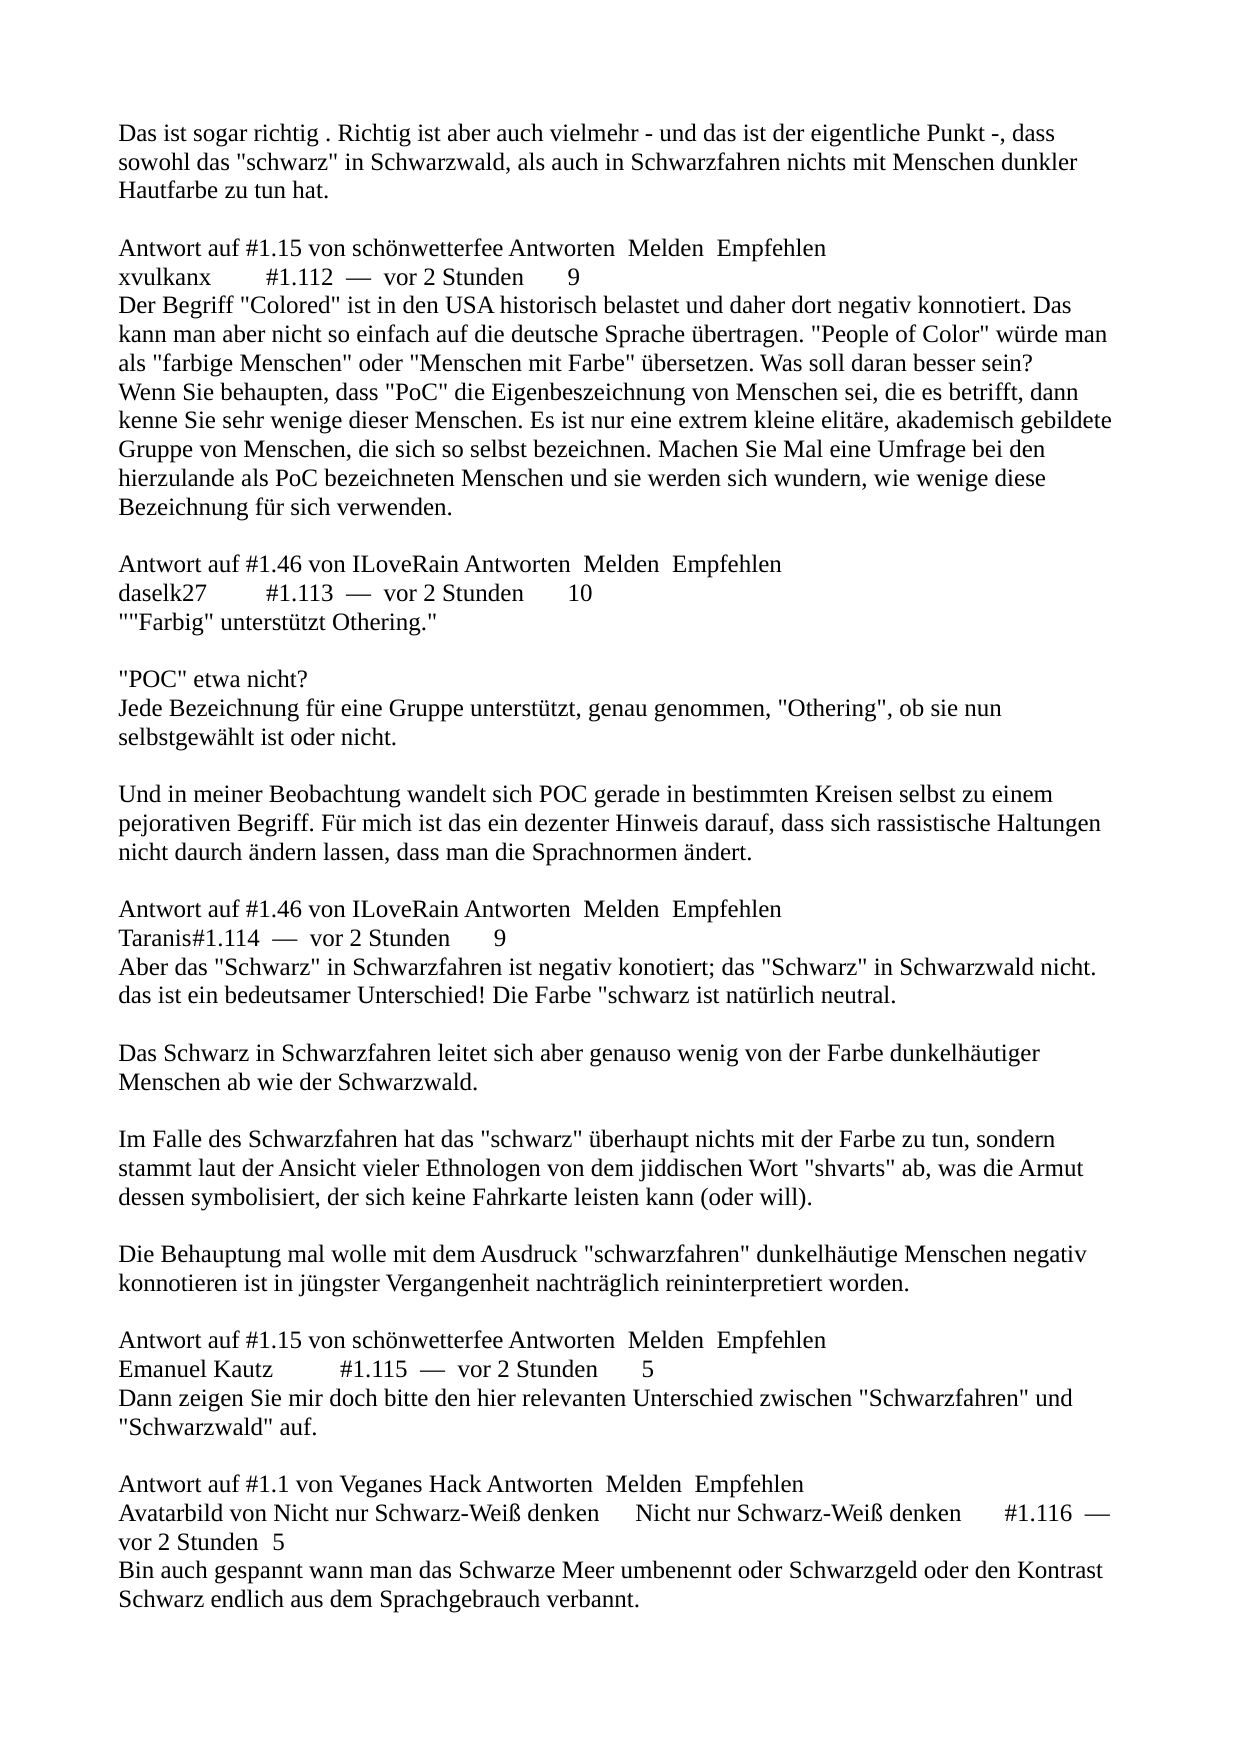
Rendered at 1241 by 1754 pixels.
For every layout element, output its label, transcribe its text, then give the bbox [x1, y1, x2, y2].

text Das Schwarz in Schwarzfahren leitet sich aber genauso wenig von der Farbe dunkelhäutiger Menschen ab wie der Schwarzwald. [118, 1038, 1122, 1096]
text Aber das "Schwarz" in Schwarzfahren ist negativ konotiert; das "Schwarz" in Schwarzwald nicht. das ist ein bedeutsamer Unterschied! Die Farbe "schwarz ist natürlich neutral. [118, 952, 1122, 1009]
text Antwort auf #1.46 von ILoveRain Antworten Melden Empfehlen [118, 894, 1122, 923]
text Antwort auf #1.15 von schönwetterfee Antworten Melden Empfehlen [118, 233, 1122, 262]
text Im Falle des Schwarzfahren hat das "schwarz" überhaupt nichts mit der Farbe zu tun, sondern stammt laut der Ansicht vieler Ethnologen von dem jiddischen Wort "shvarts" ab, was die Armut dessen symbolisiert, der sich keine Fahrkarte leisten kann (oder will). [118, 1124, 1122, 1211]
text Und in meiner Beobachtung wandelt sich POC gerade in bestimmten Kreisen selbst zu einem pejorativen Begriff. Für mich ist das ein dezenter Hinweis darauf, dass sich rassistische Haltungen nicht daurch ändern lassen, dass man die Sprachnormen ändert. [118, 779, 1122, 866]
text Emanuel Kautz #1.115 — vor 2 Stunden 5 [118, 1354, 1122, 1383]
text Dann zeigen Sie mir doch bitte den hier relevanten Unterschied zwischen "Schwarzfahren" und "Schwarzwald" auf. [118, 1383, 1122, 1441]
text Taranis #1.114 — vor 2 Stunden 9 [118, 923, 1122, 952]
text ""Farbig" unterstützt Othering." [118, 607, 1122, 636]
text Bin auch gespannt wann man das Schwarze Meer umbenennt oder Schwarzgeld oder den Kontrast Schwarz endlich aus dem Sprachgebrauch verbannt. [118, 1556, 1122, 1613]
text Antwort auf #1.46 von ILoveRain Antworten Melden Empfehlen [118, 549, 1122, 578]
text "POC" etwa nicht? [118, 664, 1122, 693]
text Die Behauptung mal wolle mit dem Ausdruck "schwarzfahren" dunkelhäutige Menschen negativ konnotieren ist in jüngster Vergangenheit nachträglich reininterpretiert worden. [118, 1239, 1122, 1297]
text Der Begriff "Colored" ist in den USA historisch belastet und daher dort negativ konnotiert. Das kann man aber nicht so einfach auf die deutsche Sprache übertragen. "People of Color" würde man als "farbige Menschen" oder "Menschen mit Farbe" übersetzen. Was soll daran besser sein? [118, 291, 1122, 377]
text Antwort auf #1.15 von schönwetterfee Antworten Melden Empfehlen [118, 1326, 1122, 1354]
text Wenn Sie behaupten, dass "PoC" die Eigenbeszeichnung von Menschen sei, die es betrifft, dann kenne Sie sehr wenige dieser Menschen. Es ist nur eine extrem kleine elitäre, akademisch gebildete Gruppe von Menschen, die sich so selbst bezeichnen. Machen Sie Mal eine Umfrage bei den hierzulande als PoC bezeichneten Menschen und sie werden sich wundern, wie wenige diese Bezeichnung für sich verwenden. [118, 377, 1122, 521]
text xvulkanx #1.112 — vor 2 Stunden 9 [118, 262, 1122, 291]
text Jede Bezeichnung für eine Gruppe unterstützt, genau genommen, "Othering", ob sie nun selbstgewählt ist oder nicht. [118, 693, 1122, 751]
text daselk27 #1.113 — vor 2 Stunden 10 [118, 578, 1122, 607]
text Avatarbild von Nicht nur Schwarz-Weiß denken Nicht nur Schwarz-Weiß denken #1.116 — vor 2 Stunden 5 [118, 1498, 1122, 1556]
text Das ist sogar richtig . Richtig ist aber auch vielmehr - und das ist der eigentliche Punkt -, dass sowohl das "schwarz" in Schwarzwald, als auch in Schwarzfahren nichts mit Menschen dunkler Hautfarbe zu tun hat. [118, 118, 1122, 204]
text Antwort auf #1.1 von Veganes Hack Antworten Melden Empfehlen [118, 1469, 1122, 1498]
